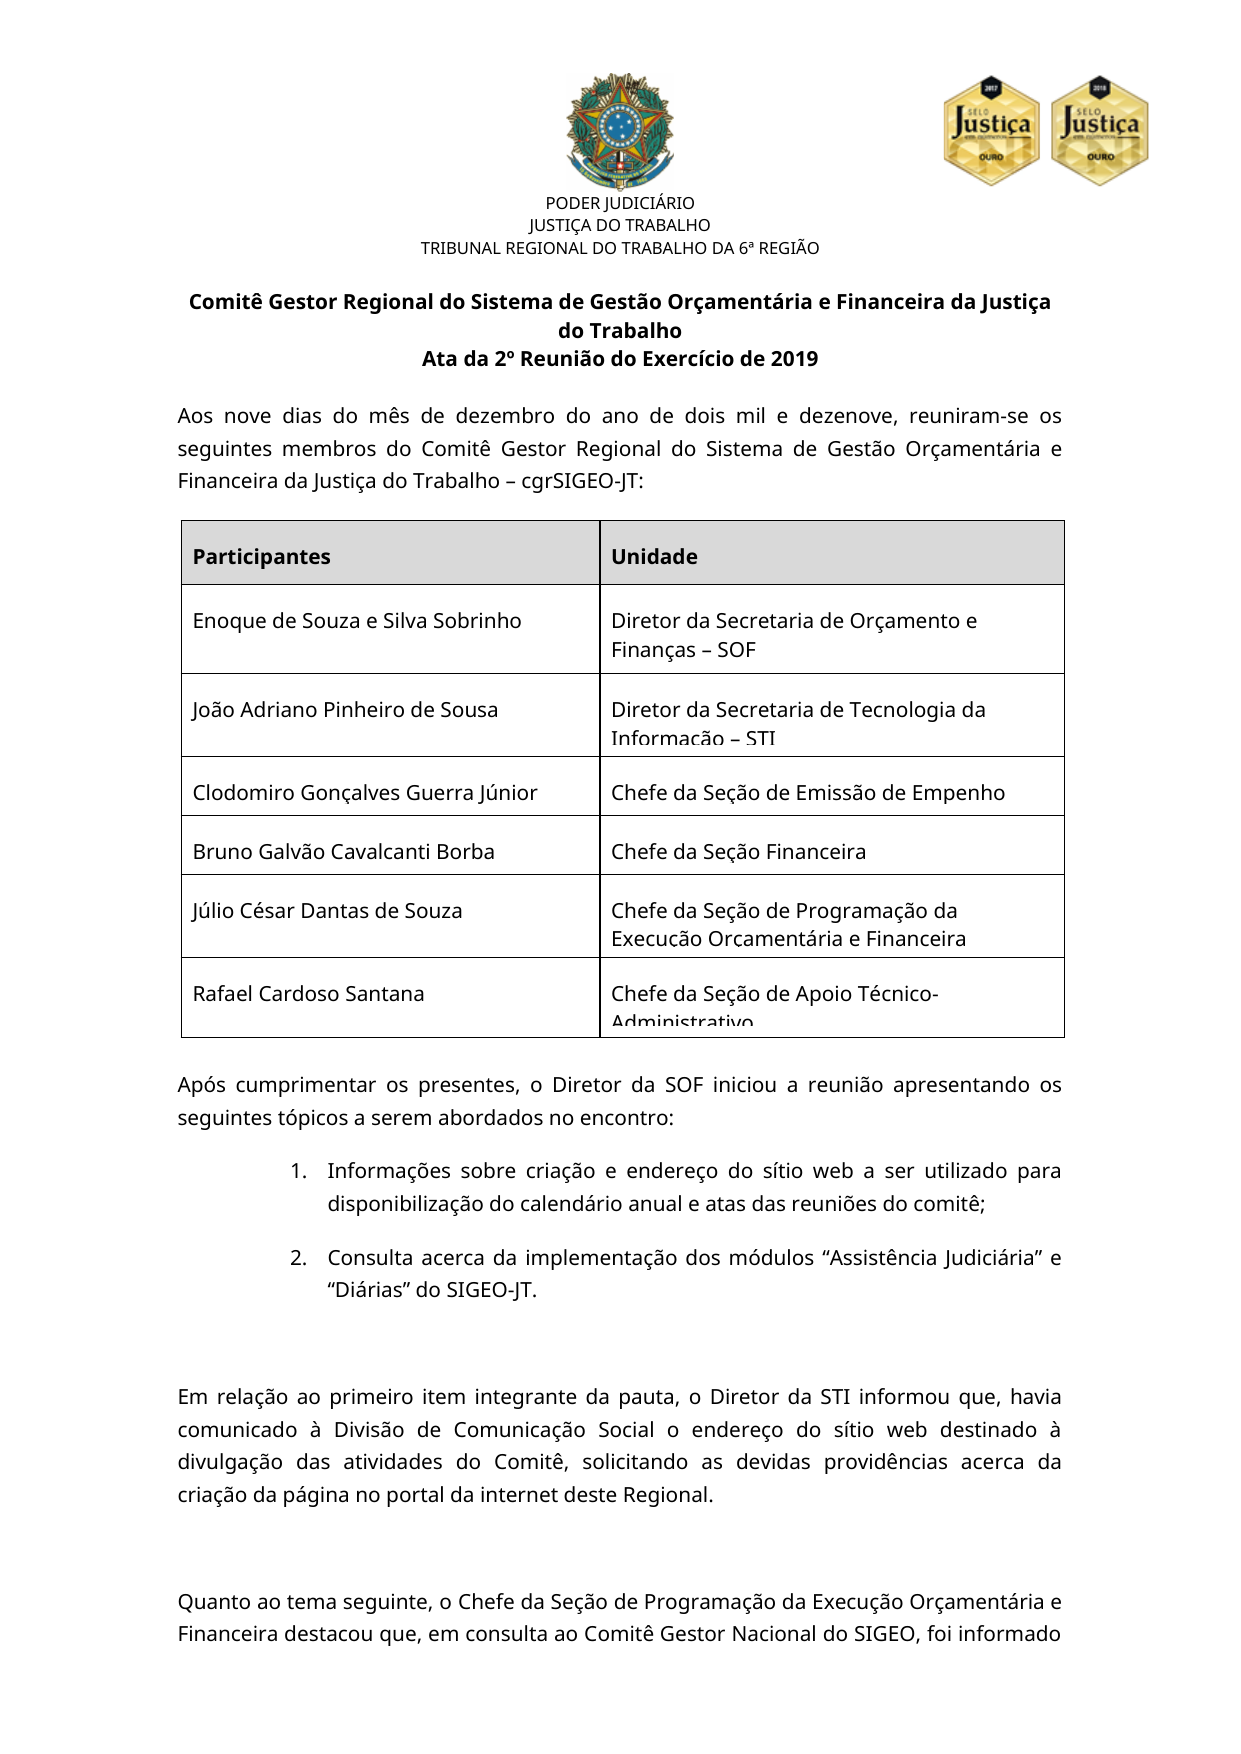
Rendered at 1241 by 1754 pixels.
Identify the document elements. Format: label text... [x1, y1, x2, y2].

table_cell Rafael Cardoso Santana [182, 958, 599, 1037]
table_cell Diretor da Secretaria de Tecnologia da Informação – STI [601, 674, 1064, 756]
list Em relação ao primeiro item integrante da pauta, o Diretor da STI informou que, havia comunicado à Divisão de Comunicação Social o endereço do sítio web destinado à divulgação das atividades do Comitê, solicitando as devidas providências acerca da criação da página no portal da internet deste Regional. [177, 1382, 1063, 1508]
picture [943, 73, 1166, 195]
table_cell Diretor da Secretaria de Orçamento e Finanças – SOF [601, 585, 1064, 673]
text Comitê Gestor Regional do Sistema de Gestão Orçamentária e Financeira da Justiça do Trabalho [177, 287, 1063, 344]
table_cell Chefe da Seção de Programação da Execução Orçamentária e Financeira [601, 875, 1064, 957]
text Após cumprimentar os presentes, o Diretor da SOF iniciou a reunião apresentando os seguintes tópicos a serem abordados no encontro: [177, 1071, 1063, 1132]
list Quanto ao tema seguinte, o Chefe da Seção de Programação da Execução Orçamentária e Financeira destacou que, em consulta ao Comitê Gestor Nacional do SIGEO, foi informado [177, 1587, 1063, 1648]
table_cell Bruno Galvão Cavalcanti Borba [182, 816, 599, 874]
table_cell Clodomiro Gonçalves Guerra Júnior [182, 757, 599, 815]
table_header Participantes [182, 521, 599, 584]
list Informações sobre criação e endereço do sítio web a ser utilizado para disponibilização do calendário anual e atas das reuniões do comitê; [290, 1157, 1063, 1218]
table_header Unidade [601, 521, 1064, 584]
text Aos nove dias do mês de dezembro do ano de dois mil e dezenove, reuniram-se os seguintes membros do Comitê Gestor Regional do Sistema de Gestão Orçamentária e Financeira da Justiça do Trabalho – cgrSIGEO-JT: [177, 401, 1063, 495]
table_cell Chefe da Seção de Apoio Técnico-Administrativo [601, 958, 1064, 1037]
table_cell Júlio César Dantas de Souza [182, 875, 599, 957]
table_cell Enoque de Souza e Silva Sobrinho [182, 585, 599, 673]
table_cell Chefe da Seção Financeira [601, 816, 1064, 874]
table_cell João Adriano Pinheiro de Sousa [182, 674, 599, 756]
table_cell Chefe da Seção de Emissão de Empenho [601, 757, 1064, 815]
picture [566, 73, 674, 192]
list Consulta acerca da implementação dos módulos “Assistência Judiciária” e “Diárias” do SIGEO-JT. [290, 1243, 1063, 1304]
text Ata da 2º Reunião do Exercício de 2019 [177, 344, 1063, 373]
